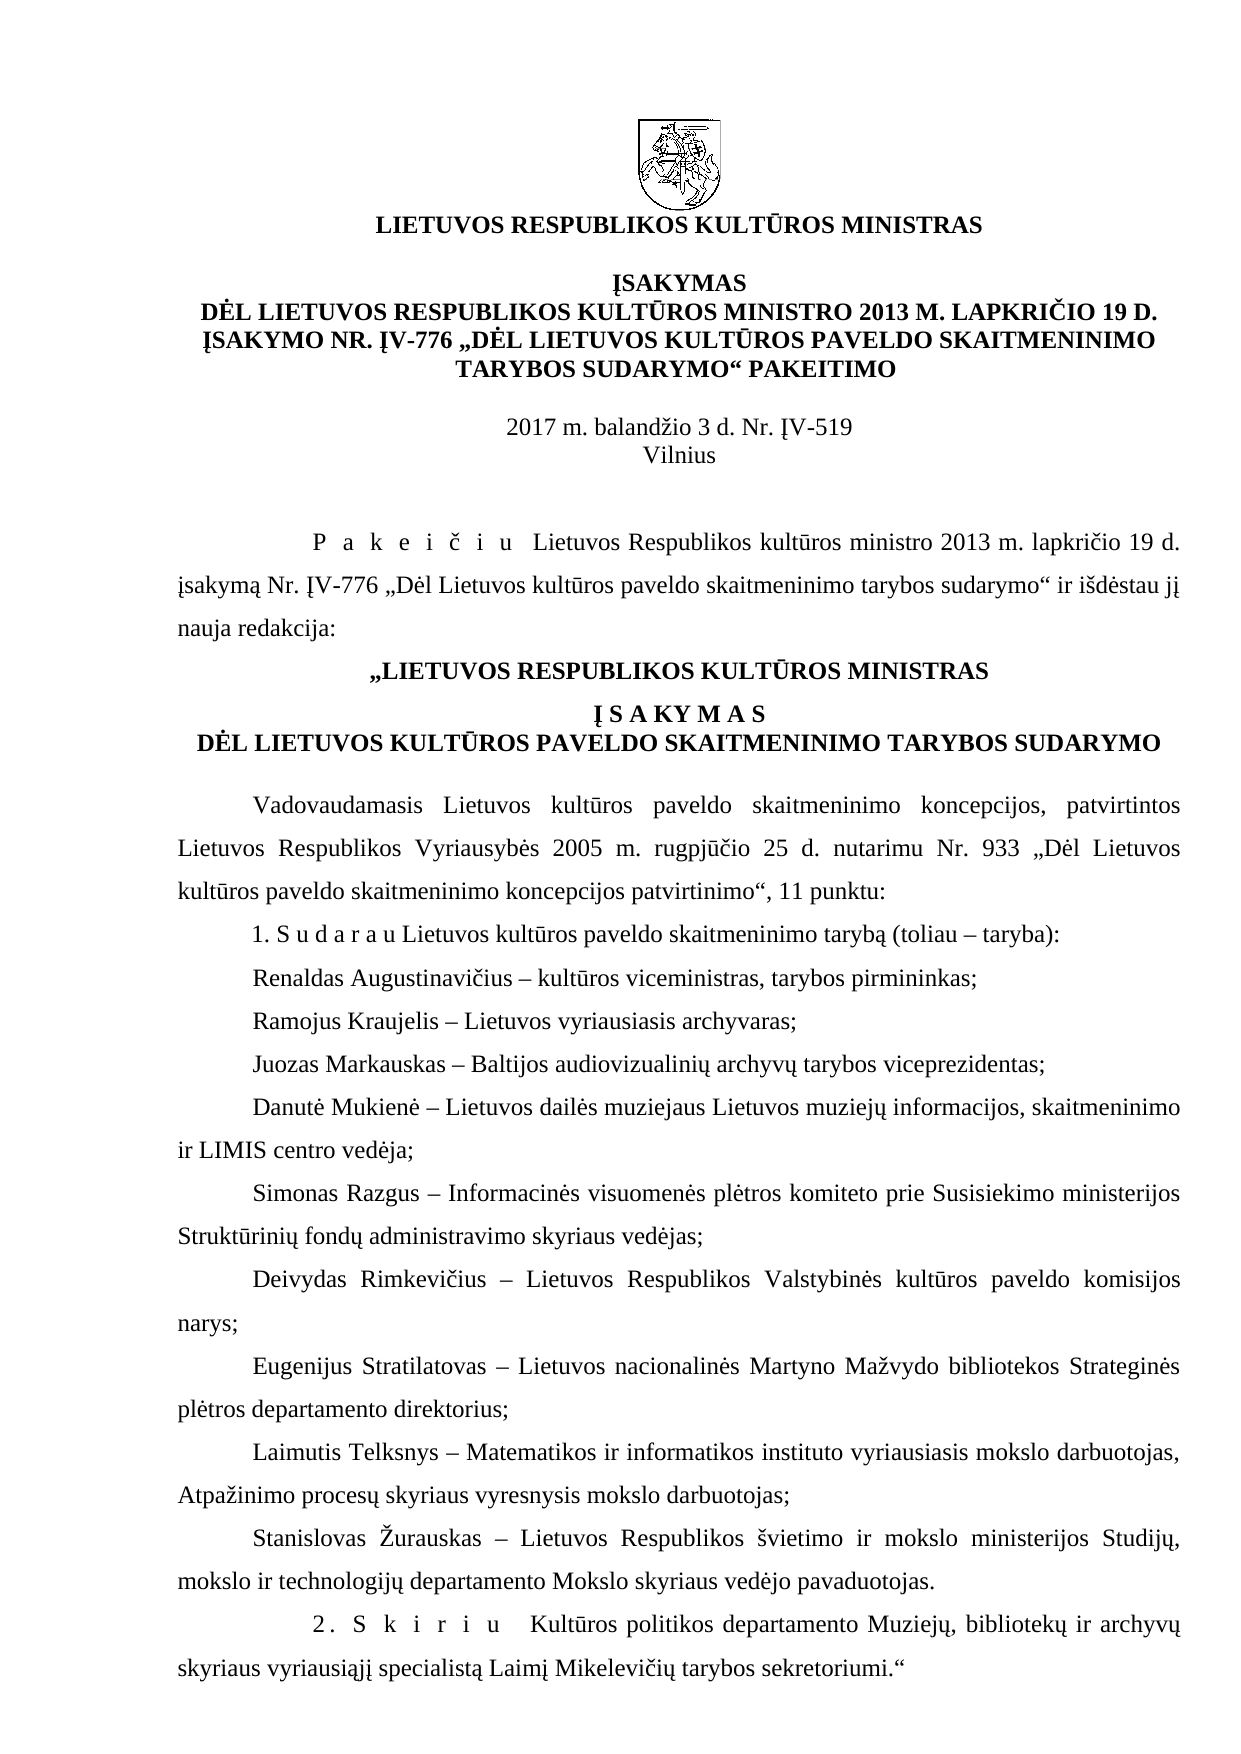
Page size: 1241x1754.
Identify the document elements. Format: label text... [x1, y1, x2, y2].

text „LIETUVOS RESPUBLIKOS KULTŪROS MINISTRAS [177, 656, 1181, 685]
text Eugenijus Stratilatovas – Lietuvos nacionalinės Martyno Mažvydo bibliotekos Strateginės plėtros departamento direktorius; [177, 1351, 1181, 1423]
text Vadovaudamasis Lietuvos kultūros paveldo skaitmeninimo koncepcijos, patvirtintos Lietuvos Respublikos Vyriausybės 2005 m. rugpjūčio 25 d. nutarimu Nr. 933 „Dėl Lietuvos kultūros paveldo skaitmeninimo koncepcijos patvirtinimo“, 11 punktu: [177, 790, 1181, 905]
text 2. S k i r i u Kultūros politikos departamento Muziejų, bibliotekų ir archyvų skyriaus vyriausiąjį specialistą Laimį Mikelevičių tarybos sekretoriumi.“ [177, 1609, 1181, 1681]
text Danutė Mukienė – Lietuvos dailės muziejaus Lietuvos muziejų informacijos, skaitmeninimo ir LIMIS centro vedėja; [177, 1092, 1181, 1164]
text Laimutis Telksnys – Matematikos ir informatikos instituto vyriausiasis mokslo darbuotojas, Atpažinimo procesų skyriaus vyresnysis mokslo darbuotojas; [177, 1437, 1181, 1509]
text Simonas Razgus – Informacinės visuomenės plėtros komiteto prie Susisiekimo ministerijos Struktūrinių fondų administravimo skyriaus vedėjas; [177, 1178, 1181, 1250]
text ĮSAKYMAS [177, 268, 1181, 297]
text P a k e i č i u Lietuvos Respublikos kultūros ministro 2013 m. lapkričio 19 d. įsakymą Nr. ĮV-776 „Dėl Lietuvos kultūros paveldo skaitmeninimo tarybos sudarymo“ ir išdėstau jį nauja redakcija: [177, 527, 1181, 642]
text Stanislovas Žurauskas – Lietuvos Respublikos švietimo ir mokslo ministerijos Studijų, mokslo ir technologijų departamento Mokslo skyriaus vedėjo pavaduotojas. [177, 1523, 1181, 1595]
text Juozas Markauskas – Baltijos audiovizualinių archyvų tarybos viceprezidentas; [177, 1049, 1181, 1078]
text 1. S u d a r a u Lietuvos kultūros paveldo skaitmeninimo tarybą (toliau – taryba): [177, 919, 1181, 948]
text Į S A KY M A S [177, 699, 1181, 728]
text Deivydas Rimkevičius – Lietuvos Respublikos Valstybinės kultūros paveldo komisijos narys; [177, 1264, 1181, 1336]
text Renaldas Augustinavičius – kultūros viceministras, tarybos pirmininkas; [177, 963, 1181, 991]
text Ramojus Kraujelis – Lietuvos vyriausiasis archyvaras; [177, 1006, 1181, 1034]
text DĖL LIETUVOS KULTŪROS PAVELDO SKAITMENINIMO TARYBOS SUDARYMO [177, 728, 1181, 757]
text Vilnius [177, 440, 1181, 469]
text DĖL lietuvos respublikos kultūros ministro 2013 M. LAPKRIČIO 19 D. ĮSAKYMO NR. ĮV-776 „DĖL lietuvos kultūros paveldo skaitmeninimo tarybos sudarymo“ PAKEITIMO [177, 297, 1181, 383]
text 2017 m. balandžio 3 d. Nr. ĮV-519 [177, 412, 1181, 440]
text LIETUVOS RESPUBLIKOS KULTŪROS MINISTRAS [177, 210, 1181, 239]
